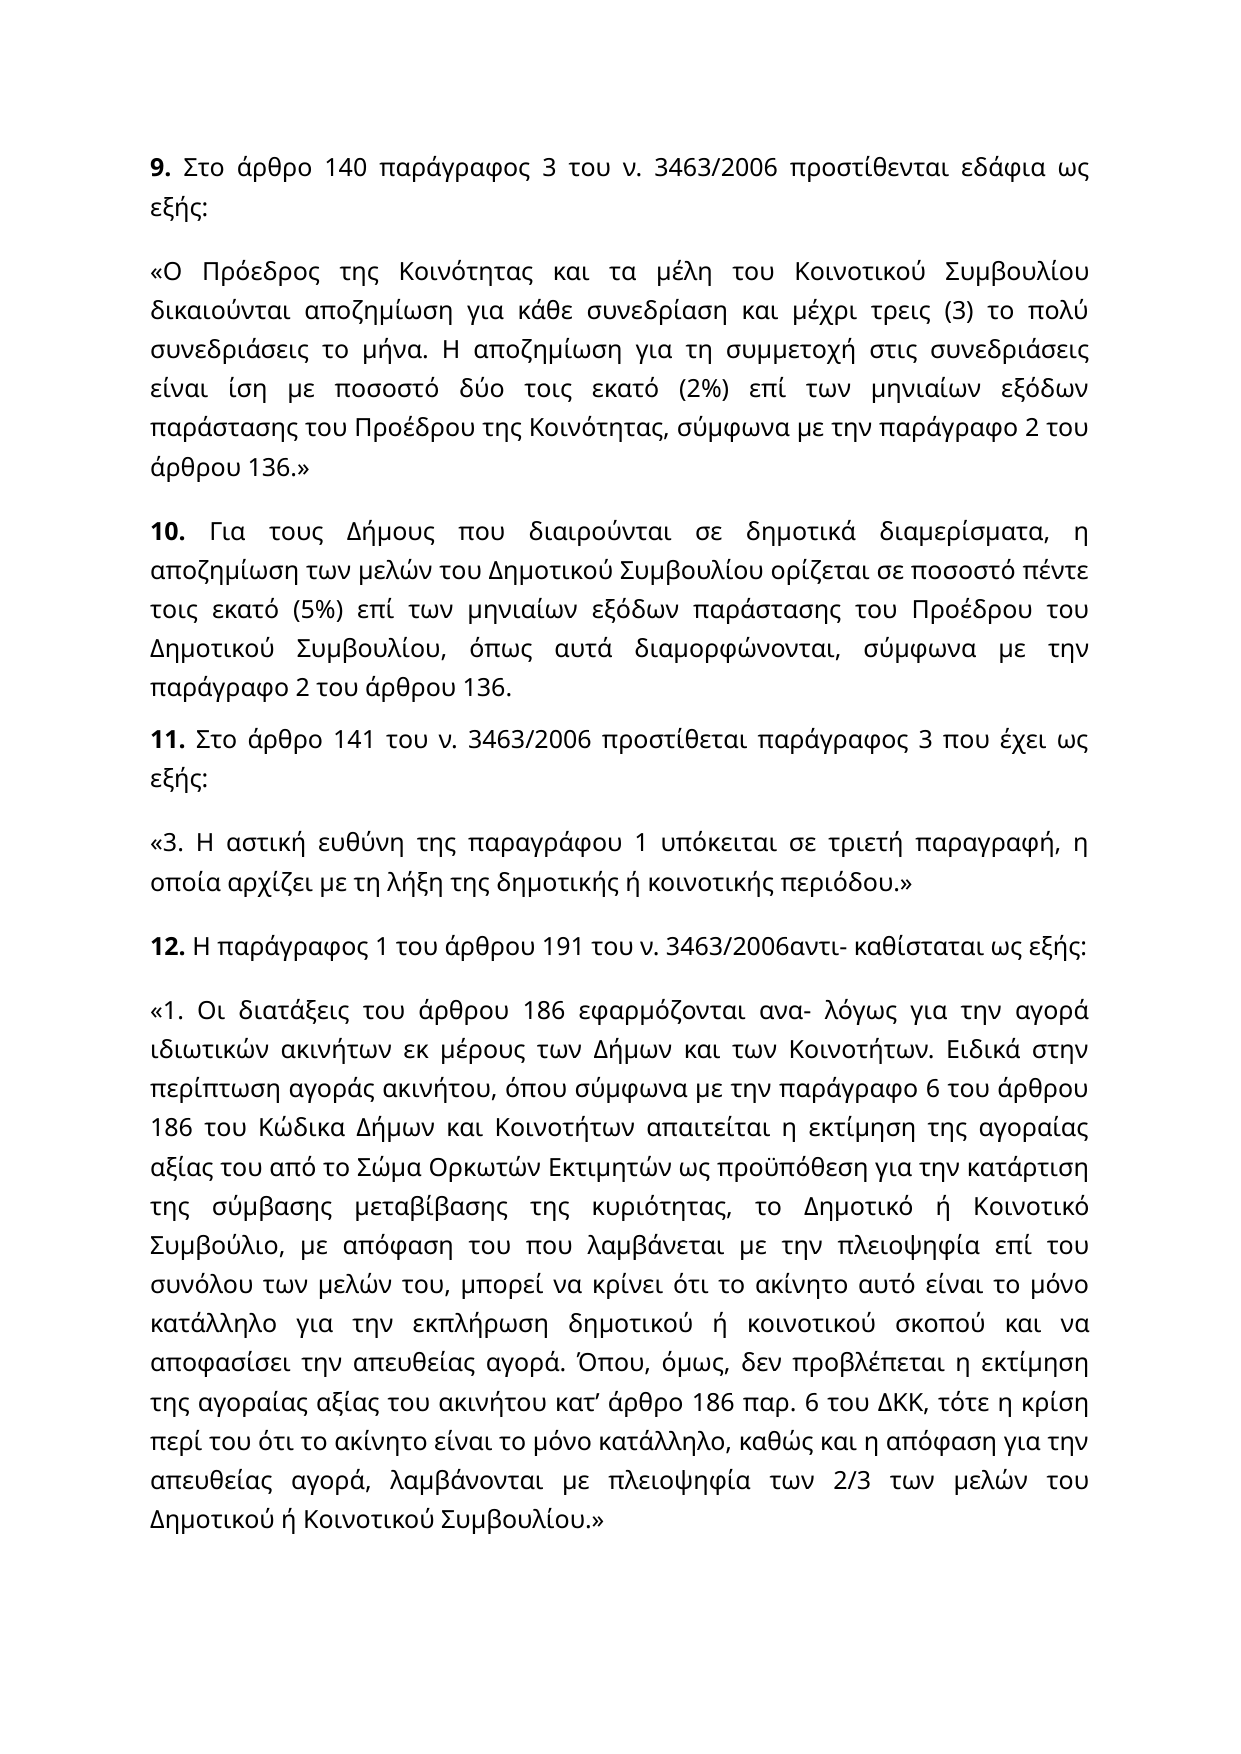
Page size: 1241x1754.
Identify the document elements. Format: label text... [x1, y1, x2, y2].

text 11. Στο άρθρο 141 του ν. 3463/2006 προστίθεται παράγραφος 3 που έχει ως εξής: [150, 722, 1090, 795]
text «Ο Πρόεδρος της Κοινότητας και τα μέλη του Κοινοτικού Συμβουλίου δικαιούνται αποζημίωση για κάθε συνεδρίαση και μέχρι τρεις (3) το πολύ συνεδριάσεις το μήνα. Η αποζημίωση για τη συμμετοχή στις συνεδριάσεις είναι ίση με ποσοστό δύο τοις εκατό (2%) επί των μηνιαίων εξόδων παράστασης του Προέδρου της Κοινότητας, σύμφωνα με την παράγραφο 2 του άρθρου 136.» [150, 253, 1090, 483]
text 10. Για τους Δήμους που διαιρούνται σε δημοτικά διαμερίσματα, η αποζημίωση των μελών του Δημοτικού Συμβουλίου ορίζεται σε ποσοστό πέντε τοις εκατό (5%) επί των μηνιαίων εξόδων παράστασης του Προέδρου του Δημοτικού Συμβουλίου, όπως αυτά διαμορφώνονται, σύμφωνα με την παράγραφο 2 του άρθρου 136. [150, 513, 1090, 704]
text 9. Στο άρθρο 140 παράγραφος 3 του ν. 3463/2006 προστίθενται εδάφια ως εξής: [150, 150, 1090, 223]
text «3. Η αστική ευθύνη της παραγράφου 1 υπόκειται σε τριετή παραγραφή, η οποία αρχίζει με τη λήξη της δημοτικής ή κοινοτικής περιόδου.» [150, 825, 1090, 898]
text «1. Οι διατάξεις του άρθρου 186 εφαρμόζονται ανα- λόγως για την αγορά ιδιωτικών ακινήτων εκ μέρους των Δήμων και των Κοινοτήτων. Ειδικά στην περίπτωση αγοράς ακινήτου, όπου σύμφωνα με την παράγραφο 6 του άρθρου 186 του Κώδικα Δήμων και Κοινοτήτων απαιτείται η εκτίμηση της αγοραίας αξίας του από το Σώμα Ορκωτών Εκτιμητών ως προϋπόθεση για την κατάρτιση της σύμβασης μεταβίβασης της κυριότητας, το Δημοτικό ή Κοινοτικό Συμβούλιο, με απόφαση του που λαμβάνεται με την πλειοψηφία επί του συνόλου των μελών του, μπορεί να κρίνει ότι το ακίνητο αυτό είναι το μόνο κατάλληλο για την εκπλήρωση δημοτικού ή κοινοτικού σκοπού και να αποφασίσει την απευθείας αγορά. Όπου, όμως, δεν προβλέπεται η εκτίμηση της αγοραίας αξίας του ακινήτου κατ’ άρθρο 186 παρ. 6 του ΔΚΚ, τότε η κρίση περί του ότι το ακίνητο είναι το μόνο κατάλληλο, καθώς και η απόφαση για την απευθείας αγορά, λαμβάνονται με πλειοψηφία των 2/3 των μελών του Δημοτικού ή Κοινοτικού Συμβουλίου.» [150, 992, 1090, 1536]
text 12. Η παράγραφος 1 του άρθρου 191 του ν. 3463/2006αντι- καθίσταται ως εξής: [150, 928, 1090, 962]
